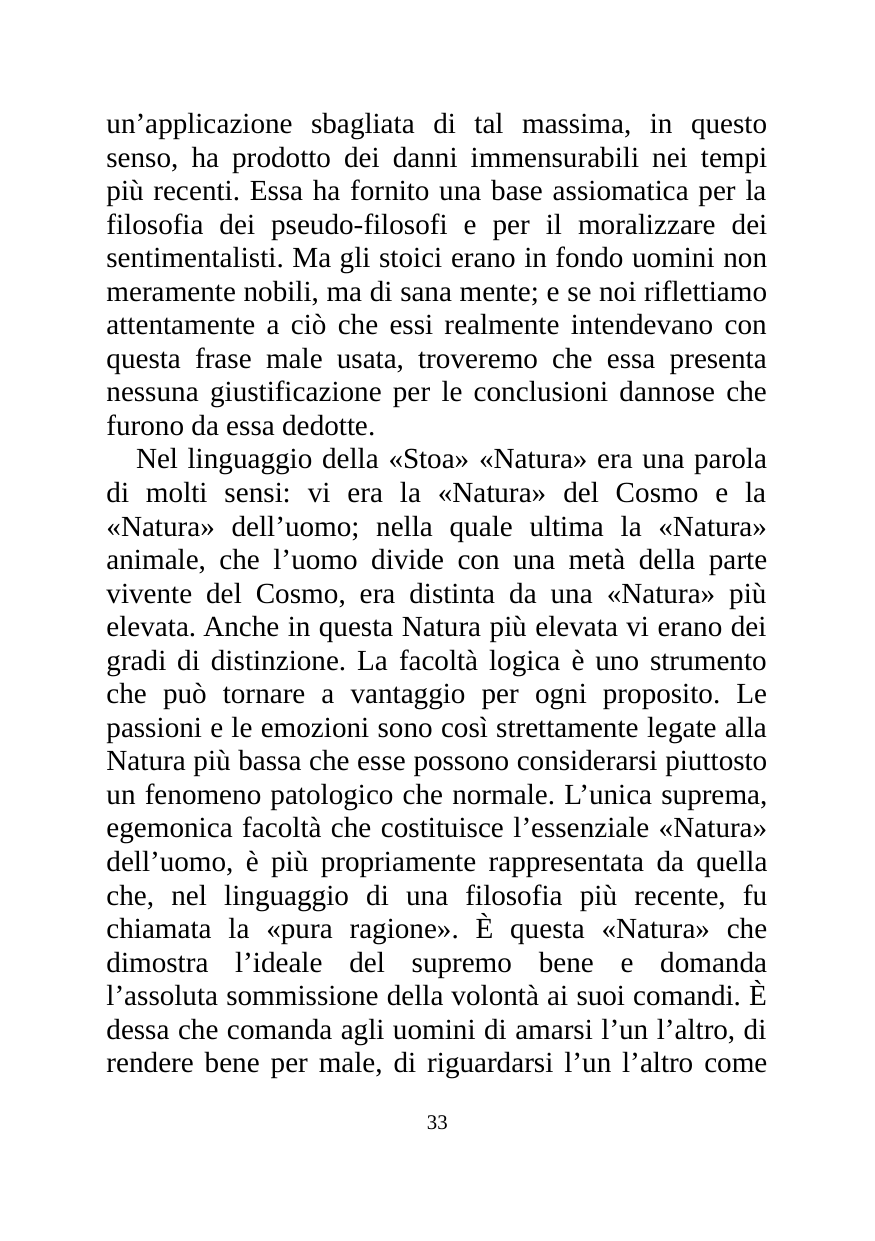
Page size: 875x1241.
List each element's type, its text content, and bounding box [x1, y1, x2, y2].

text un’applicazione sbagliata di tal massima, in questo senso, ha prodotto dei danni immensurabili nei tempi più recenti. Essa ha fornito una base assiomatica per la filosofia dei pseudo-filosofi e per il moralizzare dei sentimentalisti. Ma gli stoici erano in fondo uomini non meramente nobili, ma di sana mente; e se noi riflettiamo attentamente a ciò che essi realmente intendevano con questa frase male usata, troveremo che essa presenta nessuna giustificazione per le conclusioni dannose che furono da essa dedotte. [106, 106, 768, 442]
text Nel linguaggio della «Stoa» «Natura» era una parola di molti sensi: vi era la «Natura» del Cosmo e la «Natura» dell’uomo; nella quale ultima la «Natura» animale, che l’uomo divide con una metà della parte vivente del Cosmo, era distinta da una «Natura» più elevata. Anche in questa Natura più elevata vi erano dei gradi di distinzione. La facoltà logica è uno strumento che può tornare a vantaggio per ogni proposito. Le passioni e le emozioni sono così strettamente legate alla Natura più bassa che esse possono considerarsi piuttosto un fenomeno patologico che normale. L’unica suprema, egemonica facoltà che costituisce l’essenziale «Natura» dell’uomo, è più propriamente rappresentata da quella che, nel linguaggio di una filosofia più recente, fu chiamata la «pura ragione». È questa «Natura» che dimostra l’ideale del supremo bene e domanda l’assoluta sommissione della volontà ai suoi comandi. È dessa che comanda agli uomini di amarsi l’un l’altro, di rendere bene per male, di riguardarsi l’un l’altro come [106, 442, 768, 1079]
